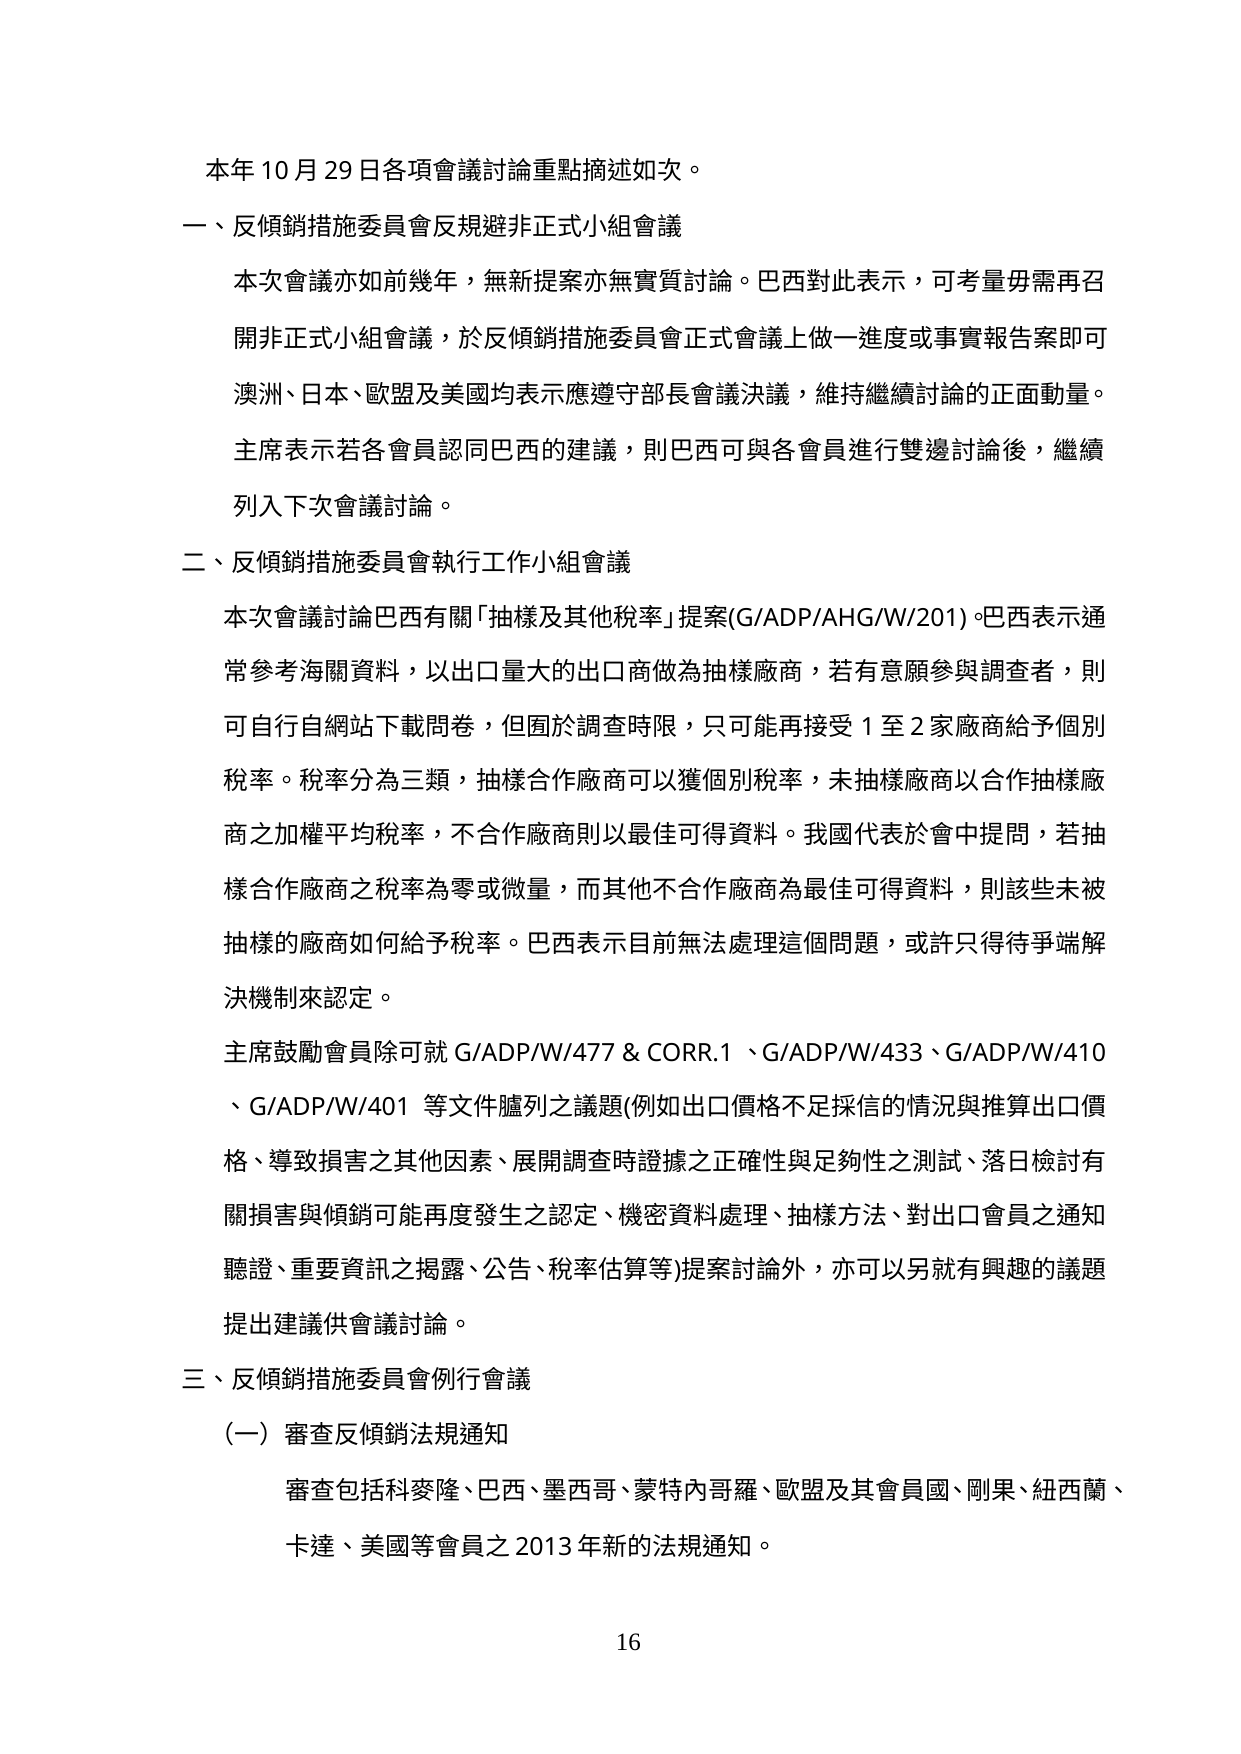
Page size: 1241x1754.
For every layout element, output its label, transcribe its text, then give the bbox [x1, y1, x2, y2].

text 二、反傾銷措施委員會執行工作小組會議 [180, 542, 1106, 579]
text 審查包括科麥隆、巴西、墨西哥、蒙特內哥羅、歐盟及其會員國、剛果、紐西蘭、卡達、美國等會員之2013年新的法規通知。 [285, 1470, 1106, 1564]
text 主席鼓勵會員除可就G/ADP/W/477 & CORR.1 、 G/ADP/W/433、 G/ADP/W/410 、G/ADP/W/401 等文件臚列之議題(例如出口價格不足採信的情況與推算出口價格、導致損害之其他因素、展開調查時證據之正確性與足夠性之測試、落日檢討有關損害與傾銷可能再度發生之認定、機密資料處理、抽樣方法、對出口會員之通知、聽證、重要資訊之揭露、公告、稅率估算等)提案討論外，亦可以另就有興趣的議題提出建議供會議討論。 [224, 1032, 1106, 1341]
text （一）審查反傾銷法規通知 [209, 1414, 1106, 1452]
text 一、反傾銷措施委員會反規避非正式小組會議 [182, 206, 1106, 243]
text 三、反傾銷措施委員會例行會議 [180, 1359, 1106, 1396]
text 本次會議討論巴西有關「抽樣及其他稅率」提案(G/ADP/AHG/W/201)。巴西表示通常參考海關資料，以出口量大的出口商做為抽樣廠商，若有意願參與調查者，則可自行自網站下載問卷，但囿於調查時限，只可能再接受1至2家廠商給予個別稅率。稅率分為三類，抽樣合作廠商可以獲個別稅率，未抽樣廠商以合作抽樣廠商之加權平均稅率，不合作廠商則以最佳可得資料。我國代表於會中提問，若抽樣合作廠商之稅率為零或微量，而其他不合作廠商為最佳可得資料，則該些未被抽樣的廠商如何給予稅率。巴西表示目前無法處理這個問題，或許只得待爭端解決機制來認定。 [224, 597, 1106, 1014]
text 本次會議亦如前幾年，無新提案亦無實質討論。巴西對此表示，可考量毋需再召開非正式小組會議，於反傾銷措施委員會正式會議上做一進度或事實報告案即可。澳洲、日本、歐盟及美國均表示應遵守部長會議決議，維持繼續討論的正面動量。主席表示若各會員認同巴西的建議，則巴西可與各會員進行雙邊討論後，繼續列入下次會議討論。 [233, 261, 1106, 524]
text 本年10月29日各項會議討論重點摘述如次。 [205, 150, 1106, 187]
